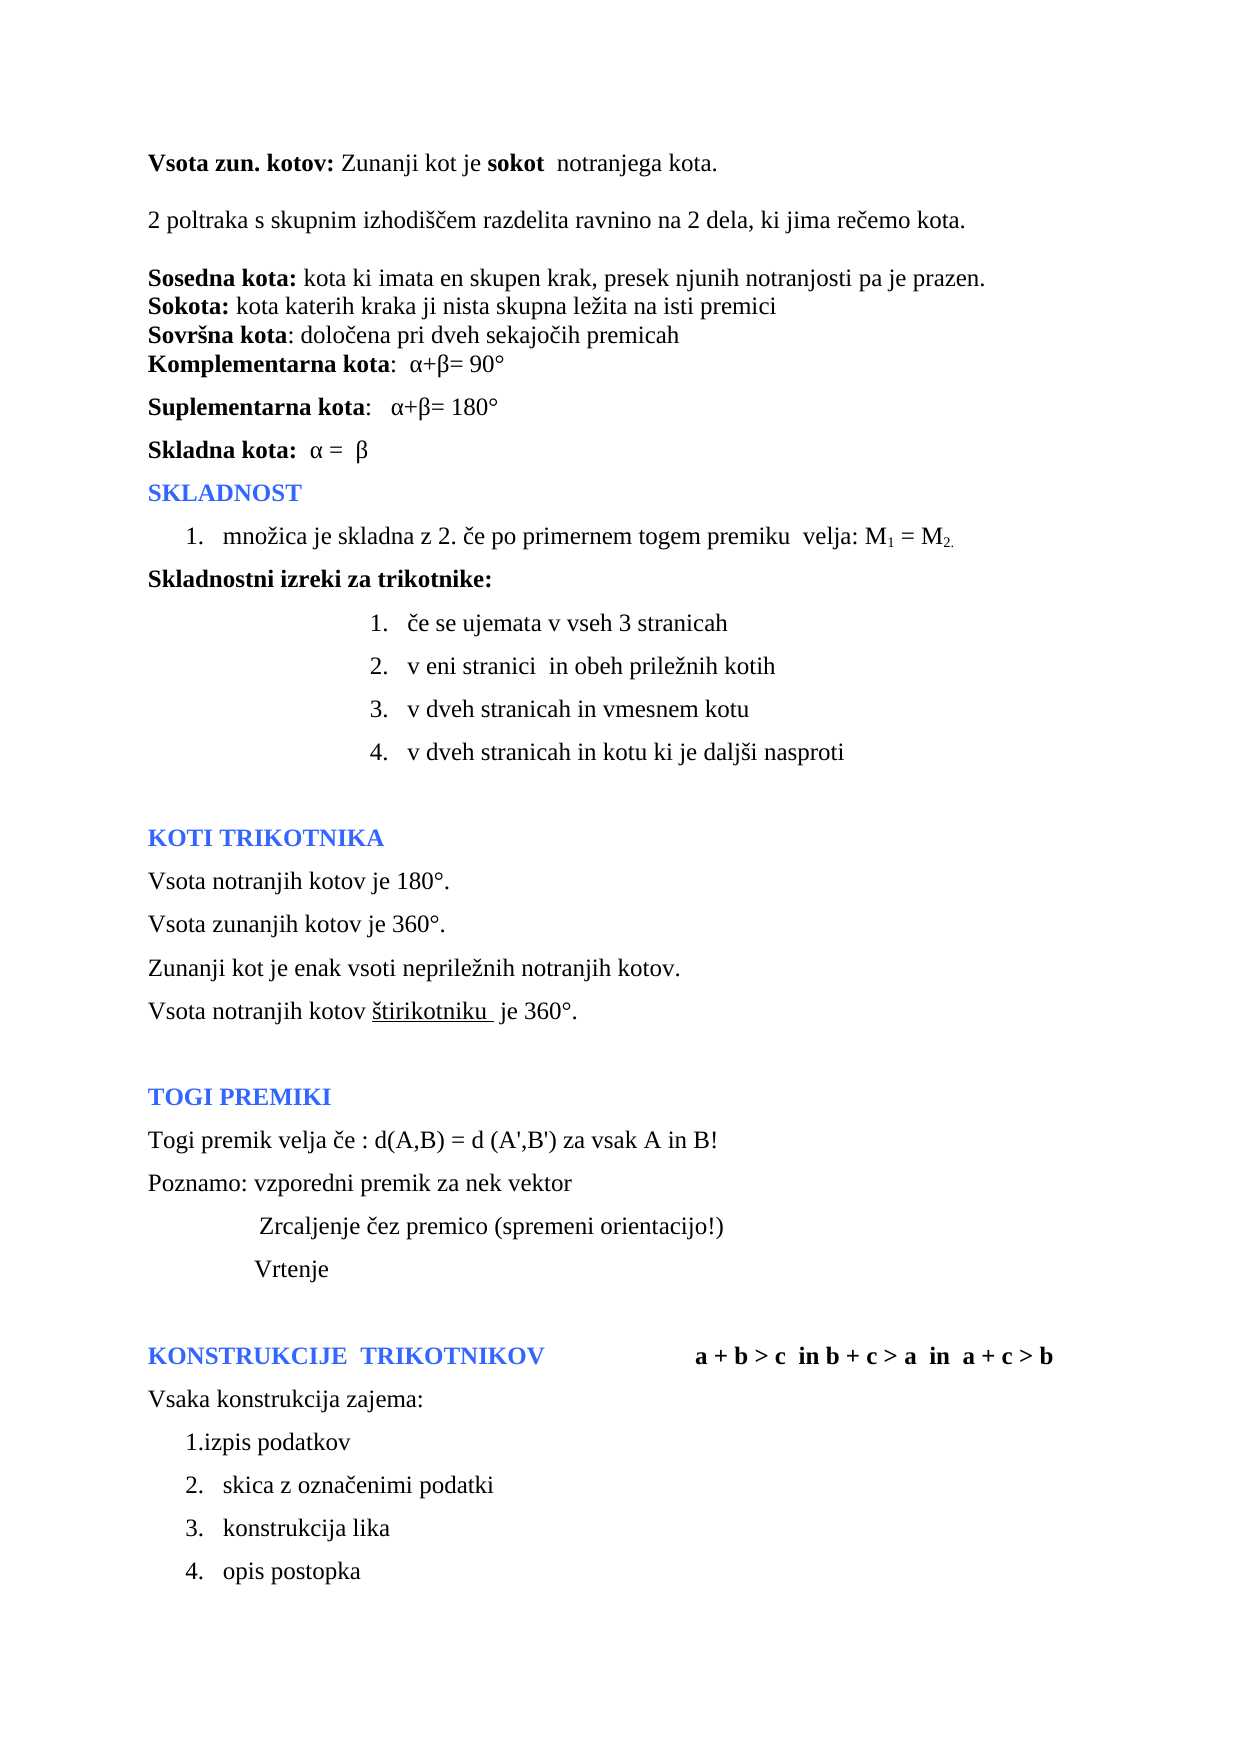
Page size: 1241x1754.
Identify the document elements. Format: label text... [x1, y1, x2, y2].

list opis postopka [185, 1556, 1093, 1585]
text Komplementarna kota: α+β= 90° [148, 349, 1093, 378]
text Skladnostni izreki za trikotnike: [148, 564, 1093, 593]
text 2 poltraka s skupnim izhodiščem razdelita ravnino na 2 dela, ki jima rečemo kota. [148, 205, 1093, 234]
text Skladna kota: α = β [148, 435, 1093, 464]
text Sosedna kota: kota ki imata en skupen krak, presek njunih notranjosti pa je prazen. [148, 263, 1093, 291]
list konstrukcija lika [185, 1513, 1093, 1542]
text Zunanji kot je enak vsoti nepriležnih notranjih kotov. [148, 953, 1093, 981]
text Vrtenje [148, 1254, 1093, 1283]
list skica z označenimi podatki [185, 1470, 1093, 1499]
text Sovršna kota: določena pri dveh sekajočih premicah [148, 320, 1093, 349]
text Poznamo: vzporedni premik za nek vektor [148, 1168, 1093, 1197]
text Sokota: kota katerih kraka ji nista skupna ležita na isti premici [148, 291, 1093, 320]
text KONSTRUKCIJE TRIKOTNIKOV a + b > c in b + c > a in a + c > b [148, 1341, 1093, 1369]
list v dveh stranicah in kotu ki je daljši nasproti [369, 737, 1093, 766]
text SKLADNOST [148, 478, 1093, 507]
list v dveh stranicah in vmesnem kotu [369, 694, 1093, 723]
text Vsota notranjih kotov štirikotniku je 360°. [148, 996, 1093, 1024]
text KOTI TRIKOTNIKA [148, 823, 1093, 852]
text Vsota notranjih kotov je 180°. [148, 866, 1093, 895]
text Suplementarna kota: α+β= 180° [148, 392, 1093, 421]
list v eni stranici in obeh priležnih kotih [369, 651, 1093, 679]
text Vsota zunanjih kotov je 360°. [148, 909, 1093, 938]
text Zrcaljenje čez premico (spremeni orientacijo!) [148, 1211, 1093, 1240]
text Togi premik velja če : d(A,B) = d (A',B') za vsak A in B! [148, 1125, 1093, 1154]
text Vsaka konstrukcija zajema: [148, 1384, 1093, 1413]
text 1.izpis podatkov [148, 1427, 1093, 1456]
list množica je skladna z 2. če po primernem togem premiku velja: M1 = M2. [185, 521, 1093, 550]
list če se ujemata v vseh 3 stranicah [369, 608, 1093, 636]
text TOGI PREMIKI [148, 1082, 1093, 1111]
text Vsota zun. kotov: Zunanji kot je sokot notranjega kota. [148, 148, 1093, 176]
